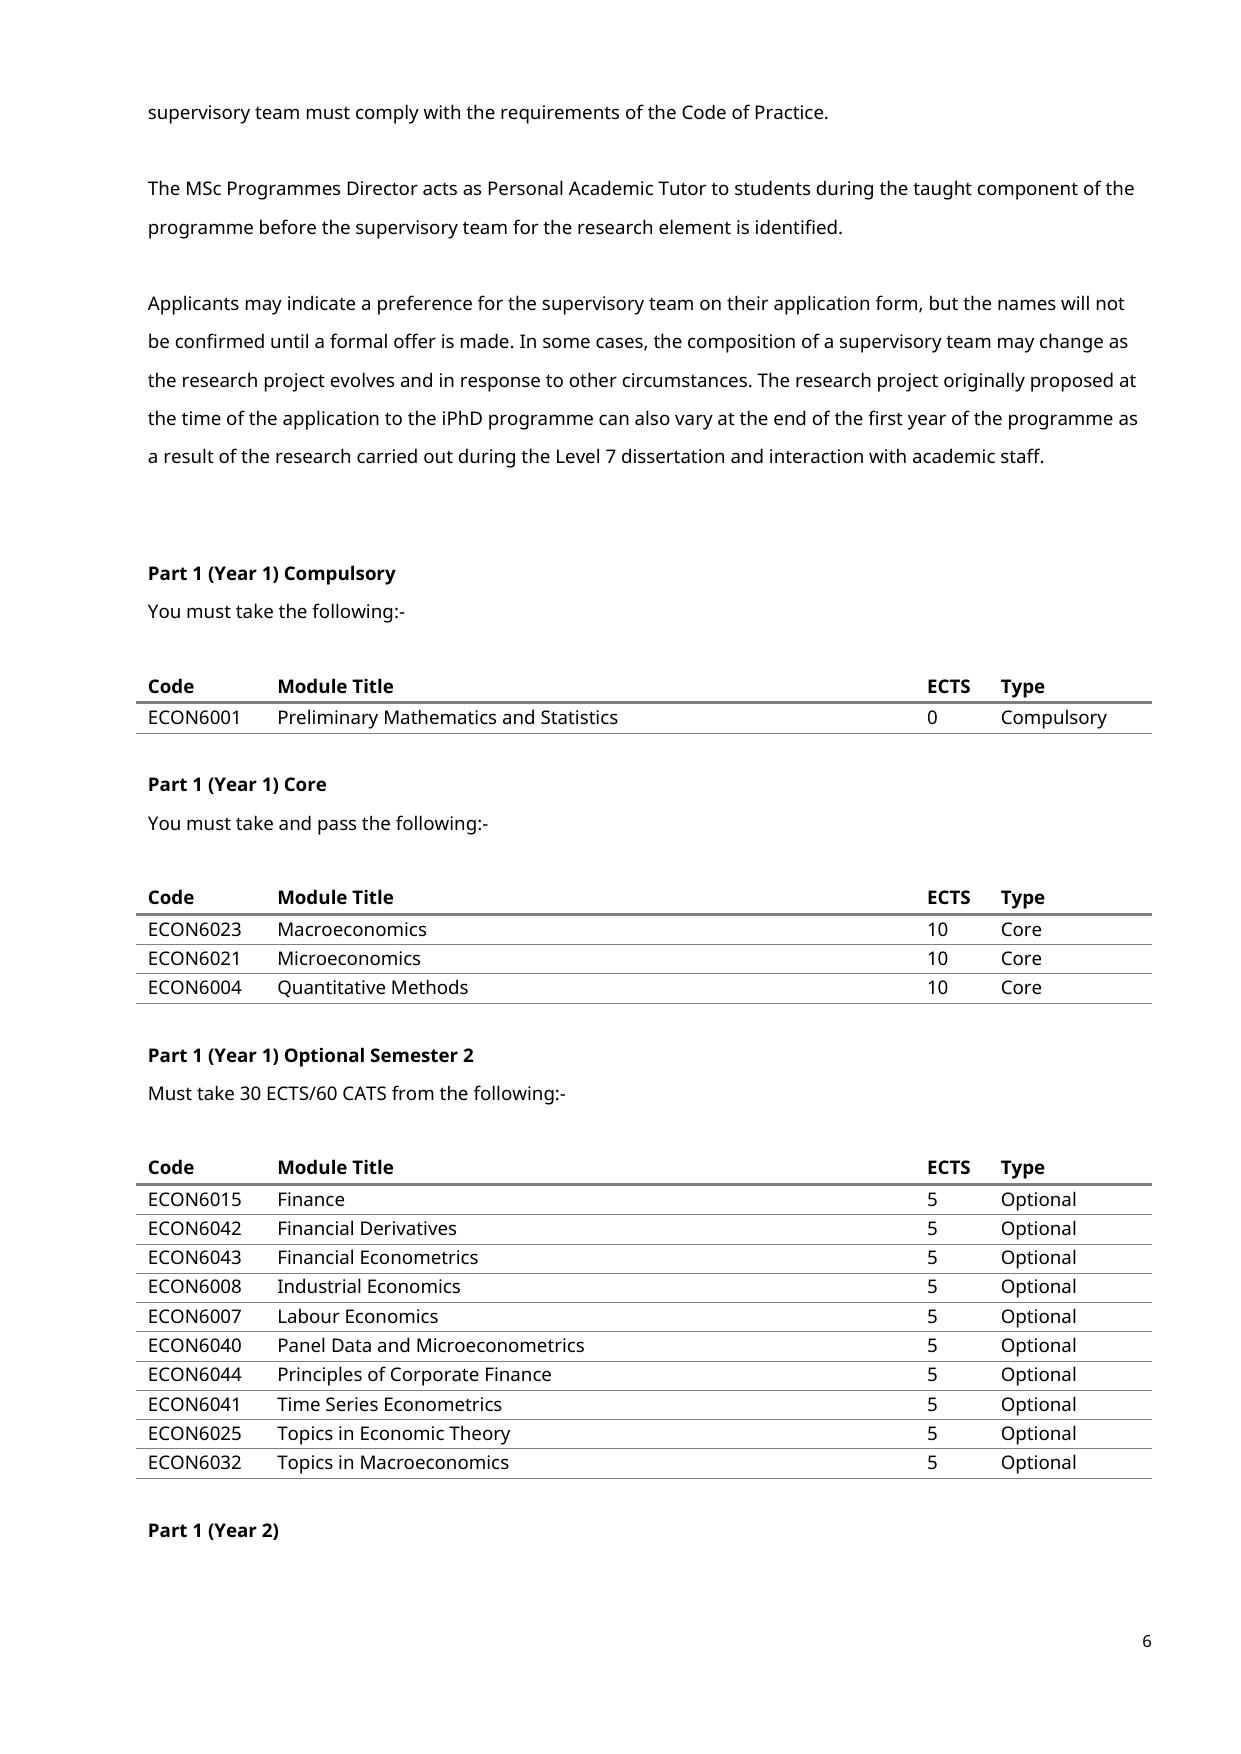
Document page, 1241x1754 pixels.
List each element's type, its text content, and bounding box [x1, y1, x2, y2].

table_cell ECON6025 [136, 1420, 266, 1448]
table_cell Compulsory [989, 704, 1152, 732]
table_cell 5 [916, 1303, 989, 1331]
table_cell Part 1 (Year 1) Core You must take and pass the following:- [136, 734, 1152, 884]
table_cell 5 [916, 1245, 989, 1273]
table_cell 0 [916, 704, 989, 732]
table_cell ECON6023 [136, 916, 266, 944]
table_cell ECTS [916, 885, 989, 913]
table_cell Macroeconomics [266, 916, 916, 944]
table_cell ECTS [916, 673, 989, 701]
table_cell Core [989, 945, 1152, 973]
table_cell Module Title [266, 673, 916, 701]
table_cell Financial Derivatives [266, 1215, 916, 1243]
table_cell Panel Data and Microeconometrics [266, 1332, 916, 1361]
table_cell Part 1 (Year 1) Compulsory You must take the following:- [136, 522, 1152, 673]
table_cell ECON6041 [136, 1391, 266, 1419]
table_cell ECON6042 [136, 1215, 266, 1243]
table_cell 5 [916, 1332, 989, 1361]
table_cell Optional [989, 1215, 1152, 1243]
table_cell ECTS [916, 1155, 989, 1183]
table_cell ECON6021 [136, 945, 266, 973]
table_cell Part 1 (Year 2) [136, 1479, 1152, 1596]
table_cell ECON6008 [136, 1274, 266, 1302]
table_cell ECON6007 [136, 1303, 266, 1331]
table_cell Type [989, 673, 1152, 701]
table_cell 5 [916, 1391, 989, 1419]
table_cell Preliminary Mathematics and Statistics [266, 704, 916, 732]
table_cell ECON6040 [136, 1332, 266, 1361]
table_cell 5 [916, 1362, 989, 1390]
table_cell Type [989, 1155, 1152, 1183]
table_cell Code [136, 885, 266, 913]
table_cell Optional [989, 1449, 1152, 1478]
table_cell Part 1 (Year 1) Optional Semester 2 Must take 30 ECTS/60 CATS from the following:- [136, 1004, 1152, 1154]
table_cell ECON6043 [136, 1245, 266, 1273]
table_cell Topics in Economic Theory [266, 1420, 916, 1448]
table_cell Optional [989, 1245, 1152, 1273]
table_cell Labour Economics [266, 1303, 916, 1331]
table_cell ECON6032 [136, 1449, 266, 1478]
table_cell Quantitative Methods [266, 974, 916, 1003]
table_cell Topics in Macroeconomics [266, 1449, 916, 1478]
table_cell Module Title [266, 885, 916, 913]
table_cell Module Title [266, 1155, 916, 1183]
table_cell Core [989, 974, 1152, 1003]
table_cell Finance [266, 1186, 916, 1214]
table_cell 5 [916, 1449, 989, 1478]
table_cell Optional [989, 1303, 1152, 1331]
table_cell Microeconomics [266, 945, 916, 973]
table_cell Optional [989, 1362, 1152, 1390]
table_cell 5 [916, 1215, 989, 1243]
table_cell Principles of Corporate Finance [266, 1362, 916, 1390]
table_cell Industrial Economics [266, 1274, 916, 1302]
table_header supervisory team must comply with the requirements of the Code of Practice. The MSc Programmes Director acts as Personal Academic Tutor to students during the taught component of the programme before the supervisory team for the research element is identified. Applicants may indicate a preference for the supervisory team on their application form, but the names will not be confirmed until a formal offer is made. In some cases, the composition of a supervisory team may change as the research project evolves and in response to other circumstances. The research project originally proposed at the time of the application to the iPhD programme can also vary at the end of the first year of the programme as a result of the research carried out during the Level 7 dissertation and interaction with academic staff. [136, 99, 1152, 522]
table_cell Optional [989, 1391, 1152, 1419]
table_cell ECON6044 [136, 1362, 266, 1390]
table_cell ECON6001 [136, 704, 266, 732]
table_cell ECON6004 [136, 974, 266, 1003]
table_cell ECON6015 [136, 1186, 266, 1214]
table_cell Optional [989, 1332, 1152, 1361]
table_cell Code [136, 673, 266, 701]
table_cell Type [989, 885, 1152, 913]
table_cell 5 [916, 1274, 989, 1302]
table_cell Financial Econometrics [266, 1245, 916, 1273]
table_cell 10 [916, 916, 989, 944]
table_cell Code [136, 1155, 266, 1183]
table_cell Optional [989, 1186, 1152, 1214]
table_cell Optional [989, 1420, 1152, 1448]
table_cell 5 [916, 1420, 989, 1448]
table_cell 10 [916, 945, 989, 973]
table_cell Time Series Econometrics [266, 1391, 916, 1419]
table_cell 10 [916, 974, 989, 1003]
table_cell 5 [916, 1186, 989, 1214]
table_cell Core [989, 916, 1152, 944]
table_cell Optional [989, 1274, 1152, 1302]
